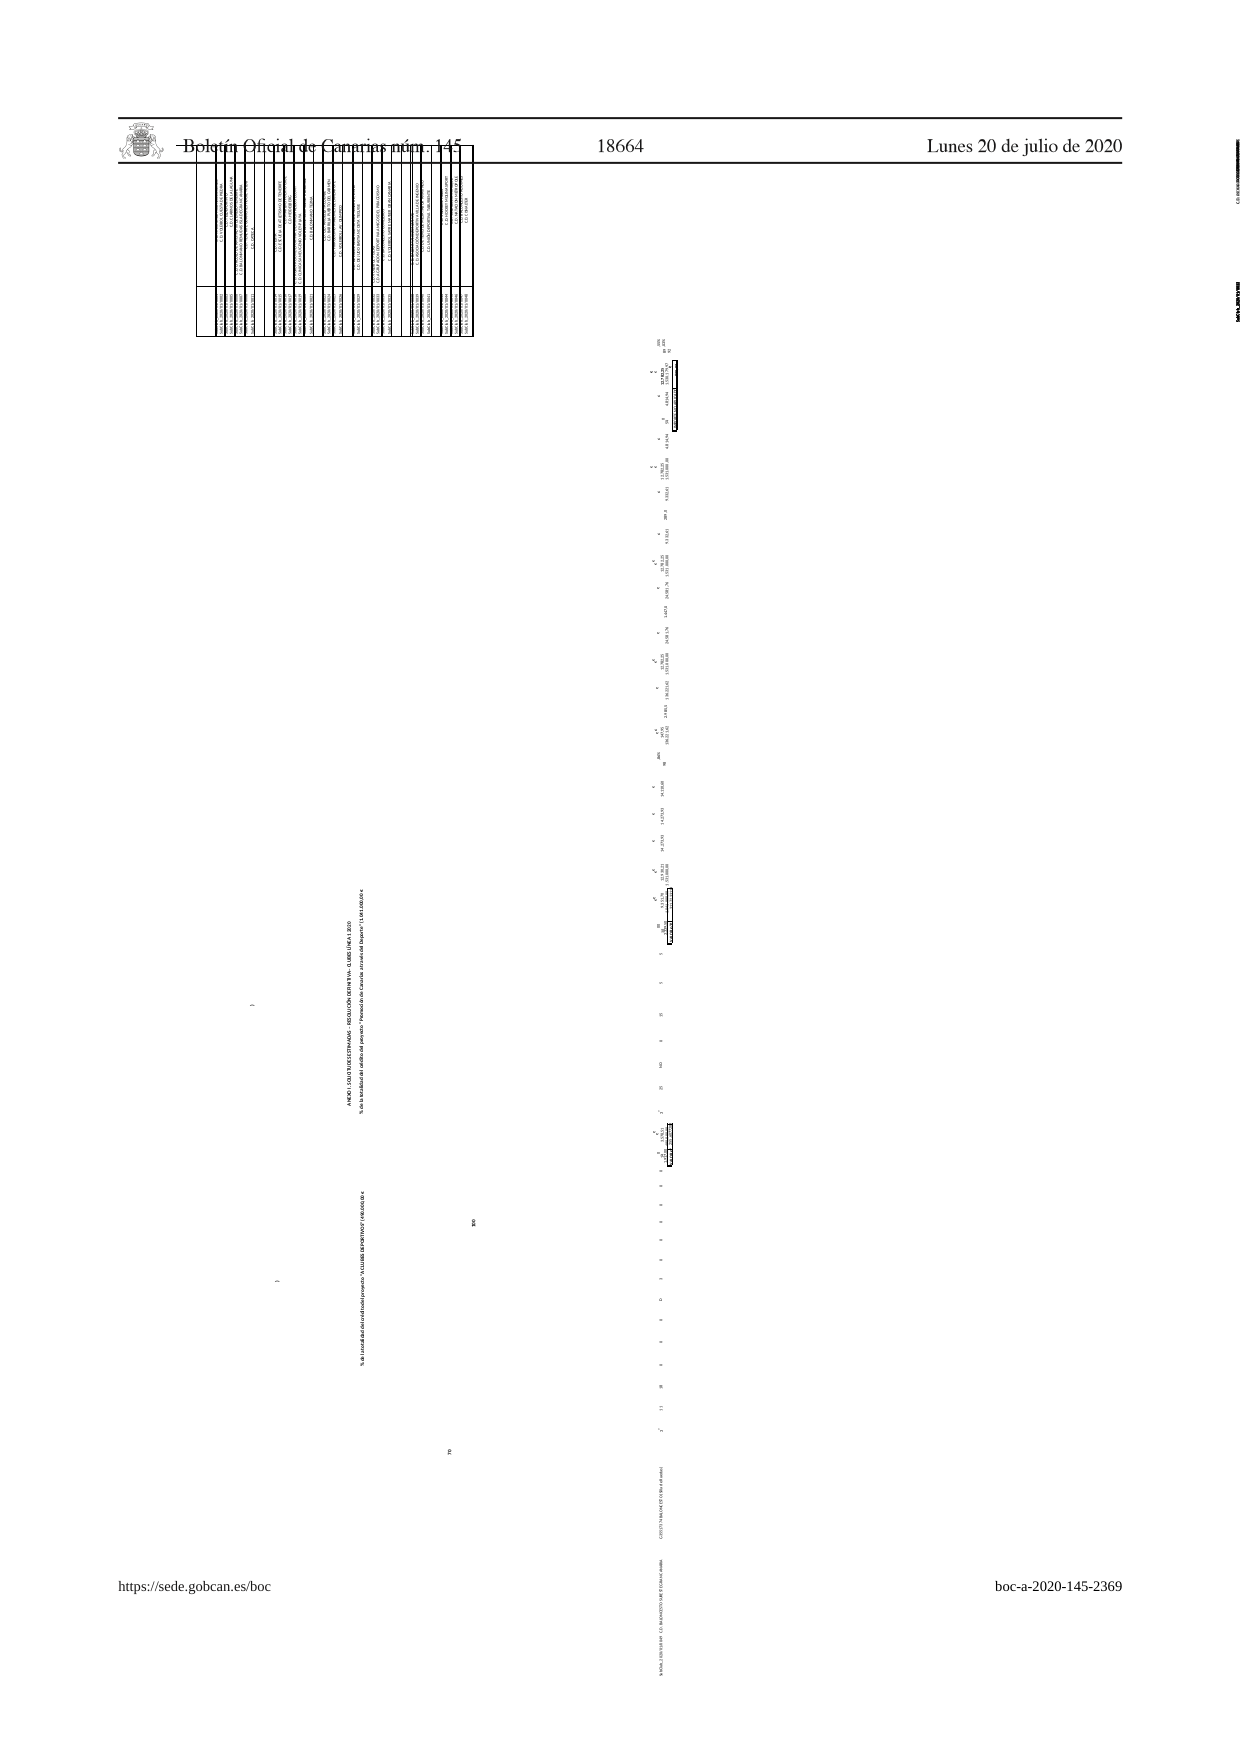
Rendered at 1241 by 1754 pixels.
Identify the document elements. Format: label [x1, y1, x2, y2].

table_cell [324, 146, 332, 151]
table_cell [285, 152, 293, 161]
table_cell [363, 146, 371, 161]
table_cell [275, 164, 283, 286]
table_cell [461, 164, 472, 286]
table_cell [334, 152, 342, 161]
table_cell [265, 164, 273, 286]
table_cell [413, 287, 420, 336]
table_cell [217, 146, 224, 161]
table_cell [226, 287, 234, 336]
table_cell [305, 146, 313, 161]
table_cell [343, 287, 352, 336]
table_cell [392, 287, 401, 336]
table_cell [383, 164, 391, 286]
table_cell [265, 146, 273, 161]
table_cell [461, 287, 472, 336]
table_cell [422, 146, 431, 161]
table_cell [442, 287, 450, 336]
table_cell [343, 146, 352, 161]
table_cell [432, 287, 440, 336]
table_cell [402, 164, 410, 286]
table_cell [432, 146, 440, 161]
table_cell [442, 164, 450, 286]
table_cell [197, 146, 215, 161]
table_cell [413, 164, 420, 286]
table_cell [226, 164, 234, 286]
table_cell [413, 153, 420, 161]
table_cell [197, 287, 215, 336]
table_cell [176, 146, 196, 161]
table_cell [255, 287, 264, 336]
table_cell [314, 164, 322, 286]
table_cell [295, 164, 303, 286]
table_cell [324, 152, 332, 161]
table_cell [217, 164, 224, 286]
table_cell [354, 287, 362, 336]
table_cell [422, 287, 431, 336]
table_cell [314, 146, 322, 161]
table_cell [197, 164, 215, 286]
table_cell [305, 287, 313, 336]
table_cell [402, 287, 410, 336]
table_cell [432, 164, 440, 286]
table_cell [392, 153, 401, 161]
table_cell [363, 164, 371, 286]
table_cell [285, 164, 293, 286]
table_cell [265, 287, 273, 336]
table_cell [275, 287, 283, 336]
table_cell [314, 287, 322, 336]
table_cell [236, 146, 244, 161]
table_cell [373, 164, 381, 286]
table_cell [295, 287, 303, 336]
table_cell [392, 164, 401, 286]
table_cell [246, 164, 254, 286]
table_cell [422, 164, 431, 286]
table_cell [383, 146, 391, 161]
table_cell [236, 287, 244, 336]
table_cell [452, 287, 459, 336]
table_cell [255, 164, 264, 286]
table_cell [324, 164, 332, 286]
table_cell [334, 164, 342, 286]
table_cell [354, 152, 362, 161]
table_cell [305, 164, 313, 286]
table_cell [324, 287, 332, 336]
table_cell [334, 287, 342, 336]
table_cell [343, 164, 352, 286]
table_cell [452, 164, 459, 286]
table_cell [246, 152, 254, 161]
table_cell [226, 152, 234, 161]
table_cell [452, 146, 459, 161]
table_cell [275, 152, 283, 161]
table_cell [354, 164, 362, 286]
table_cell [246, 287, 254, 336]
table_cell [285, 287, 293, 336]
table_cell [176, 164, 196, 336]
table_cell [442, 146, 450, 161]
table_cell [373, 287, 381, 336]
table_cell [217, 287, 224, 336]
table_cell [363, 287, 371, 336]
table_cell [236, 164, 244, 286]
table_cell [373, 152, 381, 161]
table_cell [402, 152, 410, 161]
table_cell [255, 146, 264, 161]
table_cell [461, 146, 472, 161]
table_cell [383, 287, 391, 336]
table_cell [295, 146, 303, 161]
